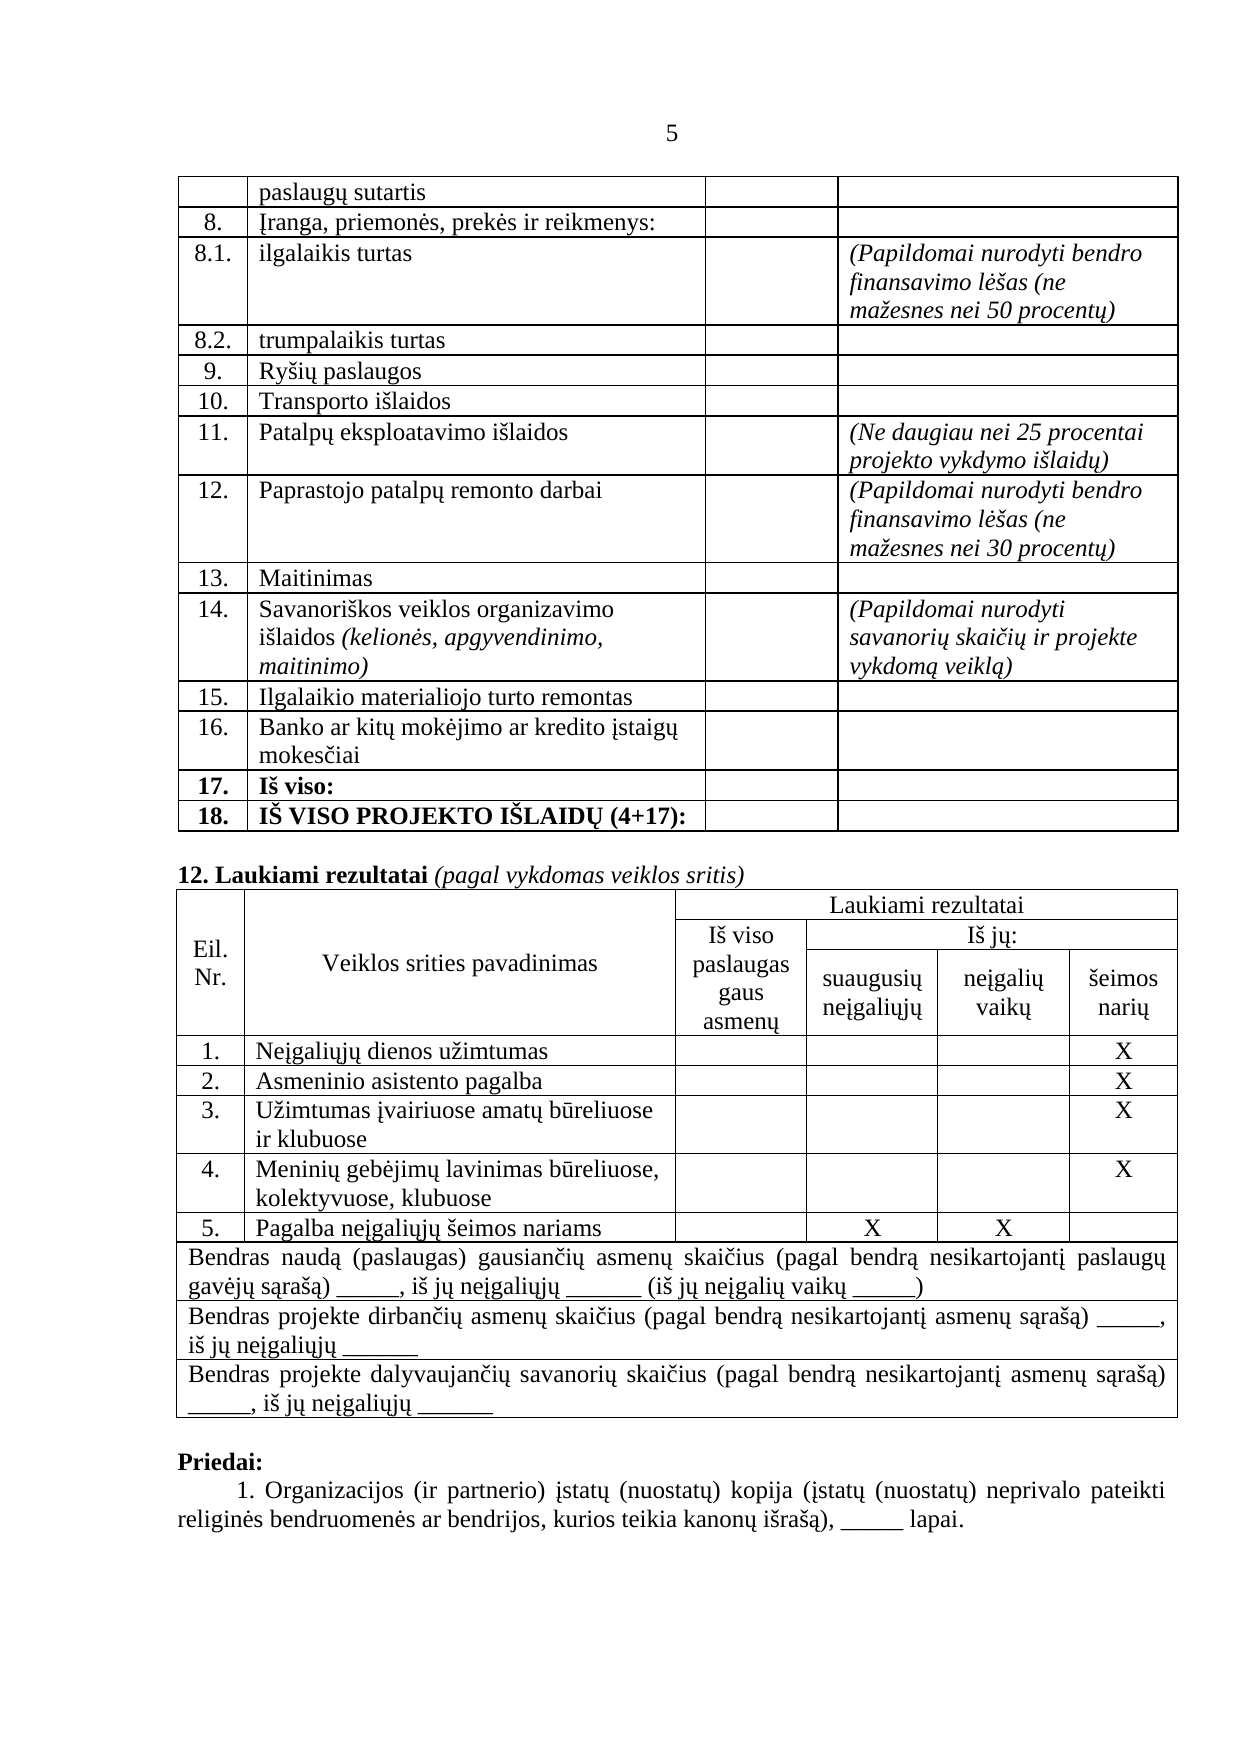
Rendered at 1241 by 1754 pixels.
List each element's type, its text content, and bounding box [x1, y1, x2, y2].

table_cell neįgalių vaikų [938, 950, 1069, 1035]
table_cell IŠ VISO PROJEKTO IŠLAIDŲ (4+17): [248, 801, 705, 830]
table_cell Banko ar kitų mokėjimo ar kredito įstaigų mokesčiai [248, 712, 705, 769]
table_cell Įranga, priemonės, prekės ir reikmenys: [248, 208, 705, 236]
table_cell Ilgalaikio materialiojo turto remontas [248, 682, 705, 710]
table_cell [706, 238, 837, 324]
table_cell Meninių gebėjimų lavinimas būreliuose, kolektyvuose, klubuose [245, 1154, 675, 1212]
table_cell 9. [179, 356, 247, 385]
table_cell Iš jų: [807, 920, 1177, 949]
table_cell šeimos narių [1070, 950, 1177, 1035]
table_cell [807, 1096, 937, 1153]
table_header Eil.Nr. [177, 890, 244, 1035]
table_cell [676, 1066, 806, 1094]
table_cell [706, 594, 837, 680]
table_cell paslaugų sutartis [248, 177, 705, 206]
table_cell [839, 771, 1177, 800]
table_cell [706, 356, 837, 385]
table_cell [938, 1154, 1069, 1212]
table_cell [1070, 1213, 1177, 1241]
table_cell [706, 417, 837, 474]
text 1. Organizacijos (ir partnerio) įstatų (nuostatų) kopija (įstatų (nuostatų) neprivalo pateikti religinės bendruomenės ar bendrijos, kurios teikia kanonų išrašą), _____ lapai. [177, 1476, 1166, 1533]
table_cell Asmeninio asistento pagalba [245, 1066, 675, 1094]
table_cell 11. [179, 417, 247, 474]
table_header Veiklos srities pavadinimas [245, 890, 675, 1035]
table_cell [676, 1213, 806, 1241]
table_cell 2. [177, 1066, 244, 1094]
table_cell trumpalaikis turtas [248, 326, 705, 354]
table_cell Paprastojo patalpų remonto darbai [248, 476, 705, 562]
table_cell [807, 1036, 937, 1065]
table_cell Užimtumas įvairiuose amatų būreliuose ir klubuose [245, 1096, 675, 1153]
table_cell 1. [177, 1036, 244, 1065]
table_cell 12. [179, 476, 247, 562]
table_cell [807, 1066, 937, 1094]
table_cell Savanoriškos veiklos organizavimo išlaidos (kelionės, apgyvendinimo, maitinimo) [248, 594, 705, 680]
table_cell [706, 712, 837, 769]
table_cell 8.2. [179, 326, 247, 354]
table_cell Bendras projekte dirbančių asmenų skaičius (pagal bendrą nesikartojantį asmenų sąrašą) _____, iš jų neįgaliųjų ______ [177, 1301, 1177, 1358]
table_cell (Ne daugiau nei 25 procentai projekto vykdymo išlaidų) [839, 417, 1177, 474]
table_cell 8. [179, 208, 247, 236]
table_cell X [1070, 1096, 1177, 1153]
table_cell [676, 1096, 806, 1153]
table_cell [706, 208, 837, 236]
table_cell 13. [179, 563, 247, 592]
table_cell [839, 208, 1177, 236]
table_cell 4. [177, 1154, 244, 1212]
table_cell [706, 326, 837, 354]
table_cell 10. [179, 386, 247, 415]
table_cell [839, 326, 1177, 354]
table_cell Neįgaliųjų dienos užimtumas [245, 1036, 675, 1065]
table_cell 15. [179, 682, 247, 710]
table_cell [807, 1154, 937, 1212]
table_cell [179, 177, 247, 206]
table_cell X [807, 1213, 937, 1241]
table_cell suaugusių neįgaliųjų [807, 950, 937, 1035]
table_cell [839, 712, 1177, 769]
table_cell (Papildomai nurodyti bendro finansavimo lėšas (ne mažesnes nei 30 procentų) [839, 476, 1177, 562]
table_cell Ryšių paslaugos [248, 356, 705, 385]
table_cell 14. [179, 594, 247, 680]
table_cell X [1070, 1066, 1177, 1094]
table_cell X [938, 1213, 1069, 1241]
table_cell 18. [179, 801, 247, 830]
table_cell (Papildomai nurodyti savanorių skaičių ir projekte vykdomą veiklą) [839, 594, 1177, 680]
table_cell [706, 476, 837, 562]
table_cell [938, 1036, 1069, 1065]
table_cell [839, 801, 1177, 830]
table_cell 8.1. [179, 238, 247, 324]
table_cell X [1070, 1036, 1177, 1065]
table_cell [706, 177, 837, 206]
table_cell Pagalba neįgaliųjų šeimos nariams [245, 1213, 675, 1241]
table_cell [676, 1154, 806, 1212]
table_cell ilgalaikis turtas [248, 238, 705, 324]
table_cell X [1070, 1154, 1177, 1212]
table_cell [706, 771, 837, 800]
table_cell [839, 563, 1177, 592]
table_cell 5. [177, 1213, 244, 1241]
text 12. Laukiami rezultatai (pagal vykdomas veiklos sritis) [177, 860, 1166, 889]
table_cell 17. [179, 771, 247, 800]
table_cell [676, 1036, 806, 1065]
table_header Laukiami rezultatai [676, 890, 1177, 919]
table_cell Iš viso: [248, 771, 705, 800]
table_cell Transporto išlaidos [248, 386, 705, 415]
table_cell [706, 563, 837, 592]
table_cell [706, 386, 837, 415]
text Priedai: [177, 1447, 1166, 1476]
table_cell [706, 801, 837, 830]
table_cell [839, 682, 1177, 710]
table_cell [706, 682, 837, 710]
table_cell 3. [177, 1096, 244, 1153]
table_cell (Papildomai nurodyti bendro finansavimo lėšas (ne mažesnes nei 50 procentų) [839, 238, 1177, 324]
table_cell Maitinimas [248, 563, 705, 592]
table_cell Patalpų eksploatavimo išlaidos [248, 417, 705, 474]
table_cell [839, 177, 1177, 206]
table_cell Iš viso paslaugas gaus asmenų [676, 920, 806, 1035]
table_cell [839, 356, 1177, 385]
table_cell Bendras naudą (paslaugas) gausiančių asmenų skaičius (pagal bendrą nesikartojantį paslaugų gavėjų sąrašą) _____, iš jų neįgaliųjų ______ (iš jų neįgalių vaikų _____) [177, 1243, 1177, 1300]
table_cell [938, 1066, 1069, 1094]
table_cell [839, 386, 1177, 415]
table_cell Bendras projekte dalyvaujančių savanorių skaičius (pagal bendrą nesikartojantį asmenų sąrašą) _____, iš jų neįgaliųjų ______ [177, 1360, 1177, 1417]
table_cell 16. [179, 712, 247, 769]
table_cell [938, 1096, 1069, 1153]
